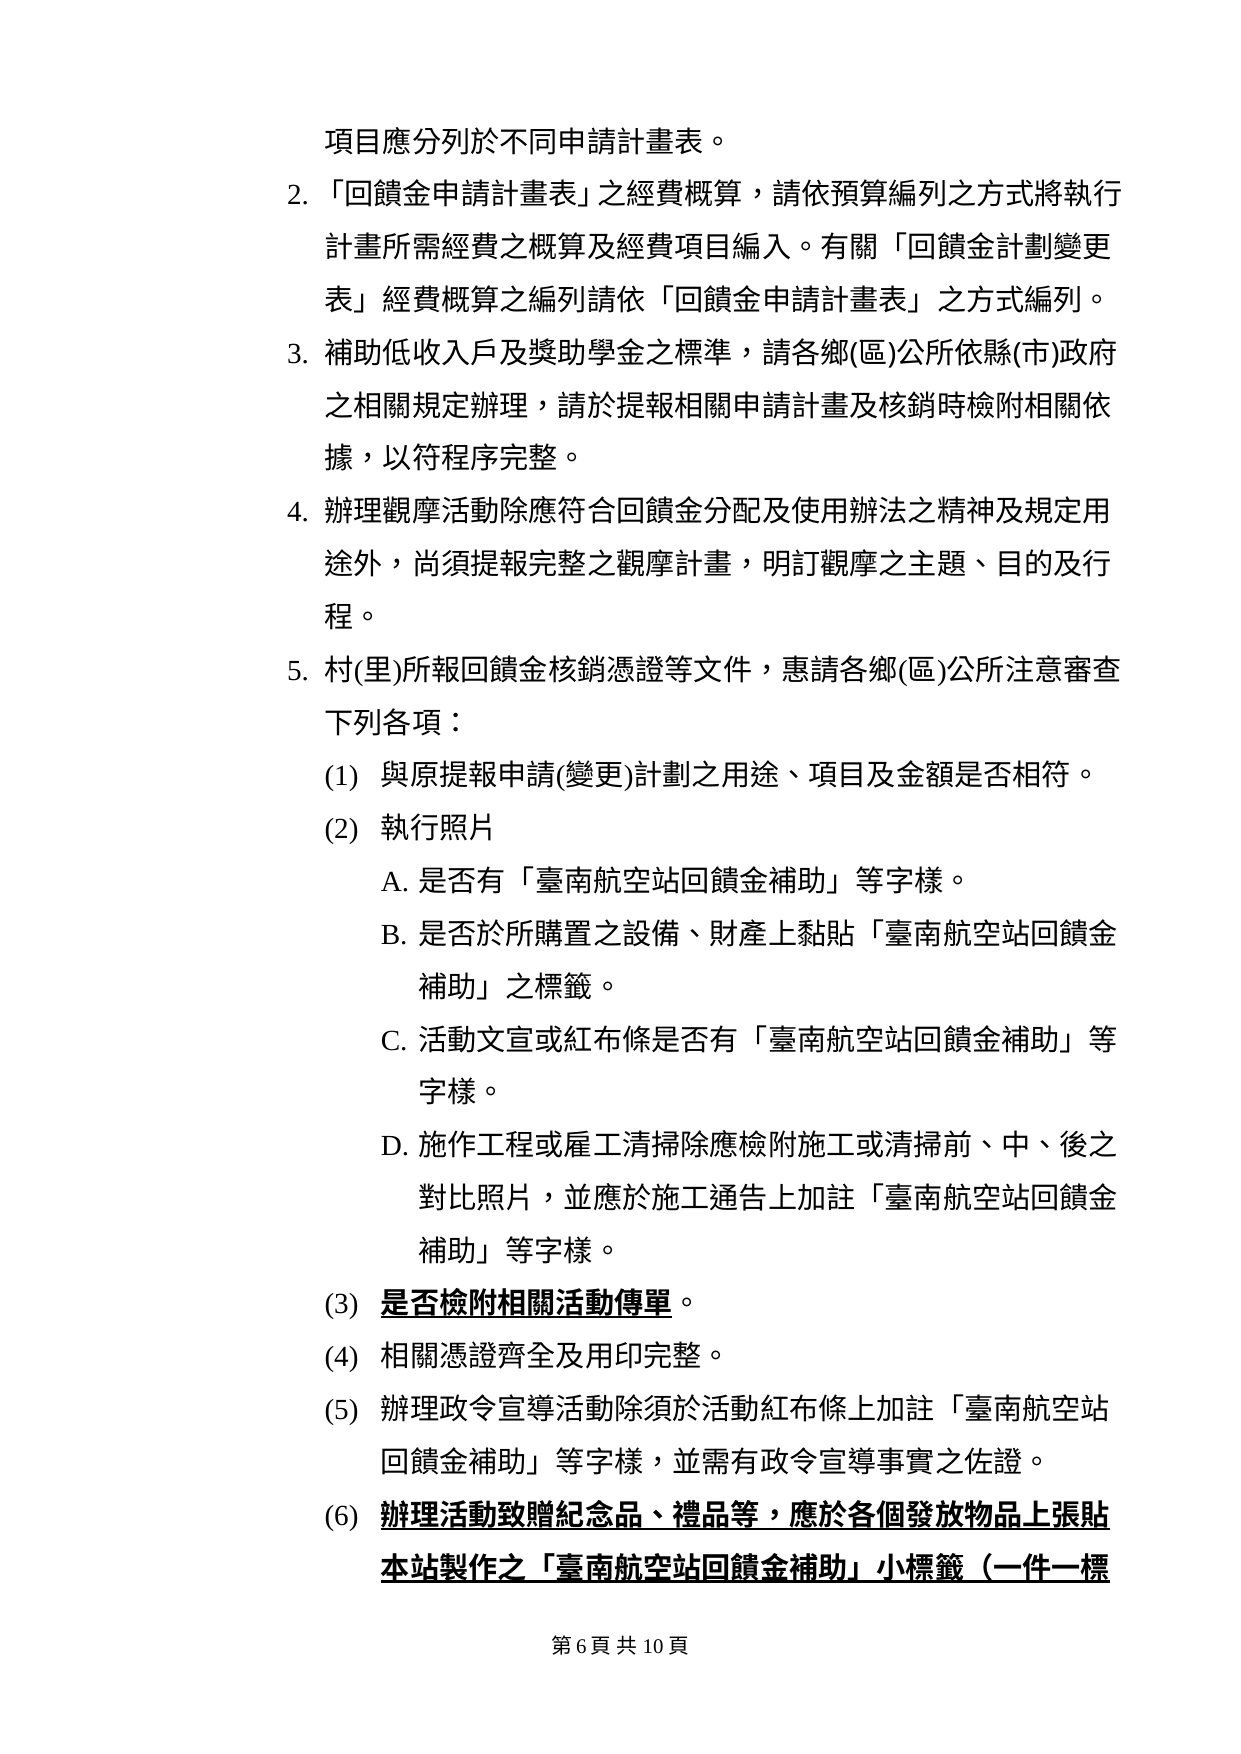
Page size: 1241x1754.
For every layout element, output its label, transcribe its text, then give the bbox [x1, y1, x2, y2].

list 與原提報申請(變更)計劃之用途、項目及金額是否相符。 [324, 752, 1122, 794]
list 辦理觀摩活動除應符合回饋金分配及使用辦法之精神及規定用途外，尚須提報完整之觀摩計畫，明訂觀摩之主題、目的及行程。 [287, 488, 1122, 636]
list 是否檢附相關活動傳單。 [324, 1280, 1122, 1322]
list 辦理活動致贈紀念品、禮品等，應於各個發放物品上張貼本站製作之「臺南航空站回饋金補助」小標籤（一件一標 [324, 1491, 1122, 1586]
list 相關憑證齊全及用印完整。 [324, 1333, 1122, 1375]
list 是否於所購置之設備、財產上黏貼「臺南航空站回饋金補助」之標籤。 [381, 910, 1122, 1006]
list 請依格式填寫「回饋金申請計畫表」(附件1)及「回饋金計畫變更表」(附件2)，同時用印完整，並檢視計畫名稱與內容是否相符。一份回饋金申請計畫表以提列一項用途為限，不同用途之申請項目應分列於不同申請計畫表。 [287, 118, 1122, 160]
list 「回饋金申請計畫表」之經費概算，請依預算編列之方式將執行計畫所需經費之概算及經費項目編入。有關「回饋金計劃變更表」經費概算之編列請依「回饋金申請計畫表」之方式編列。 [287, 171, 1122, 319]
list 活動文宣或紅布條是否有「臺南航空站回饋金補助」等字樣。 [381, 1016, 1122, 1111]
list 施作工程或雇工清掃除應檢附施工或清掃前、中、後之對比照片，並應於施工通告上加註「臺南航空站回饋金補助」等字樣。 [381, 1122, 1122, 1269]
list 是否有「臺南航空站回饋金補助」等字樣。 [381, 858, 1122, 900]
list 執行照片 [324, 805, 1122, 847]
list 補助低收入戶及獎助學金之標準，請各鄉(區)公所依縣(市)政府之相關規定辦理，請於提報相關申請計畫及核銷時檢附相關依據，以符程序完整。 [287, 329, 1122, 477]
list 村(里)所報回饋金核銷憑證等文件，惠請各鄉(區)公所注意審查下列各項： [287, 646, 1122, 741]
list 辦理政令宣導活動除須於活動紅布條上加註「臺南航空站回饋金補助」等字樣，並需有政令宣導事實之佐證。 [324, 1386, 1122, 1481]
